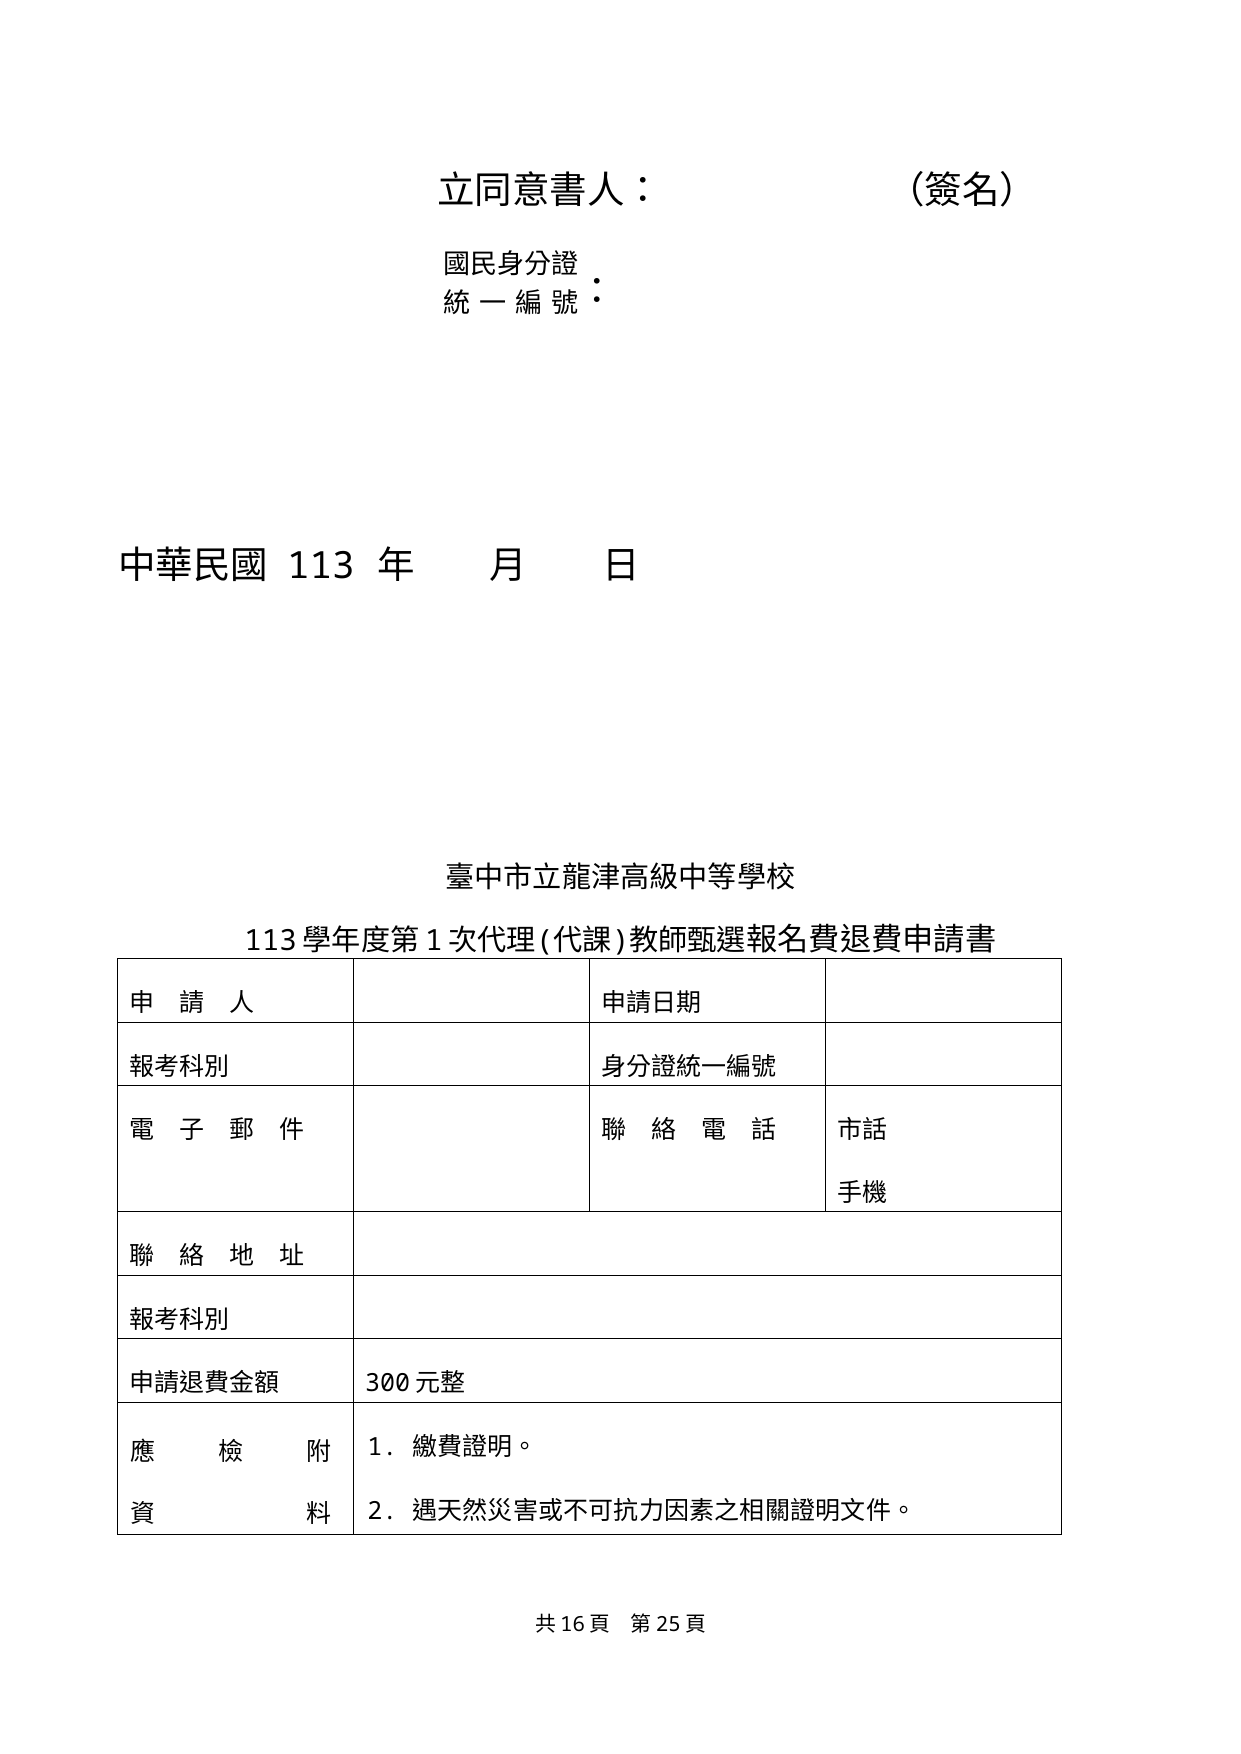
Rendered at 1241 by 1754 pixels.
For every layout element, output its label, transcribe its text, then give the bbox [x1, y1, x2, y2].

table_cell 聯 絡 電 話 [590, 1086, 825, 1211]
text 國民身分證統一編號： [118, 208, 1122, 333]
table_cell 應 檢 附 資 料 [118, 1403, 353, 1534]
table_cell [354, 1212, 1061, 1275]
text 中華民國 113 年 月 日 [118, 521, 1122, 583]
table_header 申 請 人 [118, 959, 353, 1022]
text 立同意書人： （簽名） [118, 146, 1122, 208]
table_cell 300元整 [354, 1339, 1061, 1402]
table_cell 市話 手機 [826, 1086, 1061, 1211]
table_header 申請日期 [590, 959, 825, 1022]
text 臺中市立龍津高級中等學校 [118, 833, 1122, 896]
table_cell 申請退費金額 [118, 1339, 353, 1402]
table_cell 電 子 郵 件 [118, 1086, 353, 1211]
table_cell [826, 1023, 1061, 1085]
table_header [826, 959, 1061, 1022]
table_cell 1. 繳費證明。 2. 遇天然災害或不可抗力因素之相關證明文件。 [354, 1403, 1061, 1534]
table_cell 聯 絡 地 址 [118, 1212, 353, 1275]
table_cell 身分證統一編號 [590, 1023, 825, 1085]
text 113學年度第1次代理(代課)教師甄選報名費退費申請書 [118, 896, 1122, 958]
table_cell [354, 1086, 589, 1211]
table_cell 報考科別 [118, 1023, 353, 1085]
table_cell [354, 1276, 1061, 1338]
table_cell [354, 1023, 589, 1085]
table_cell 報考科別 [118, 1276, 353, 1338]
table_header [354, 959, 589, 1022]
